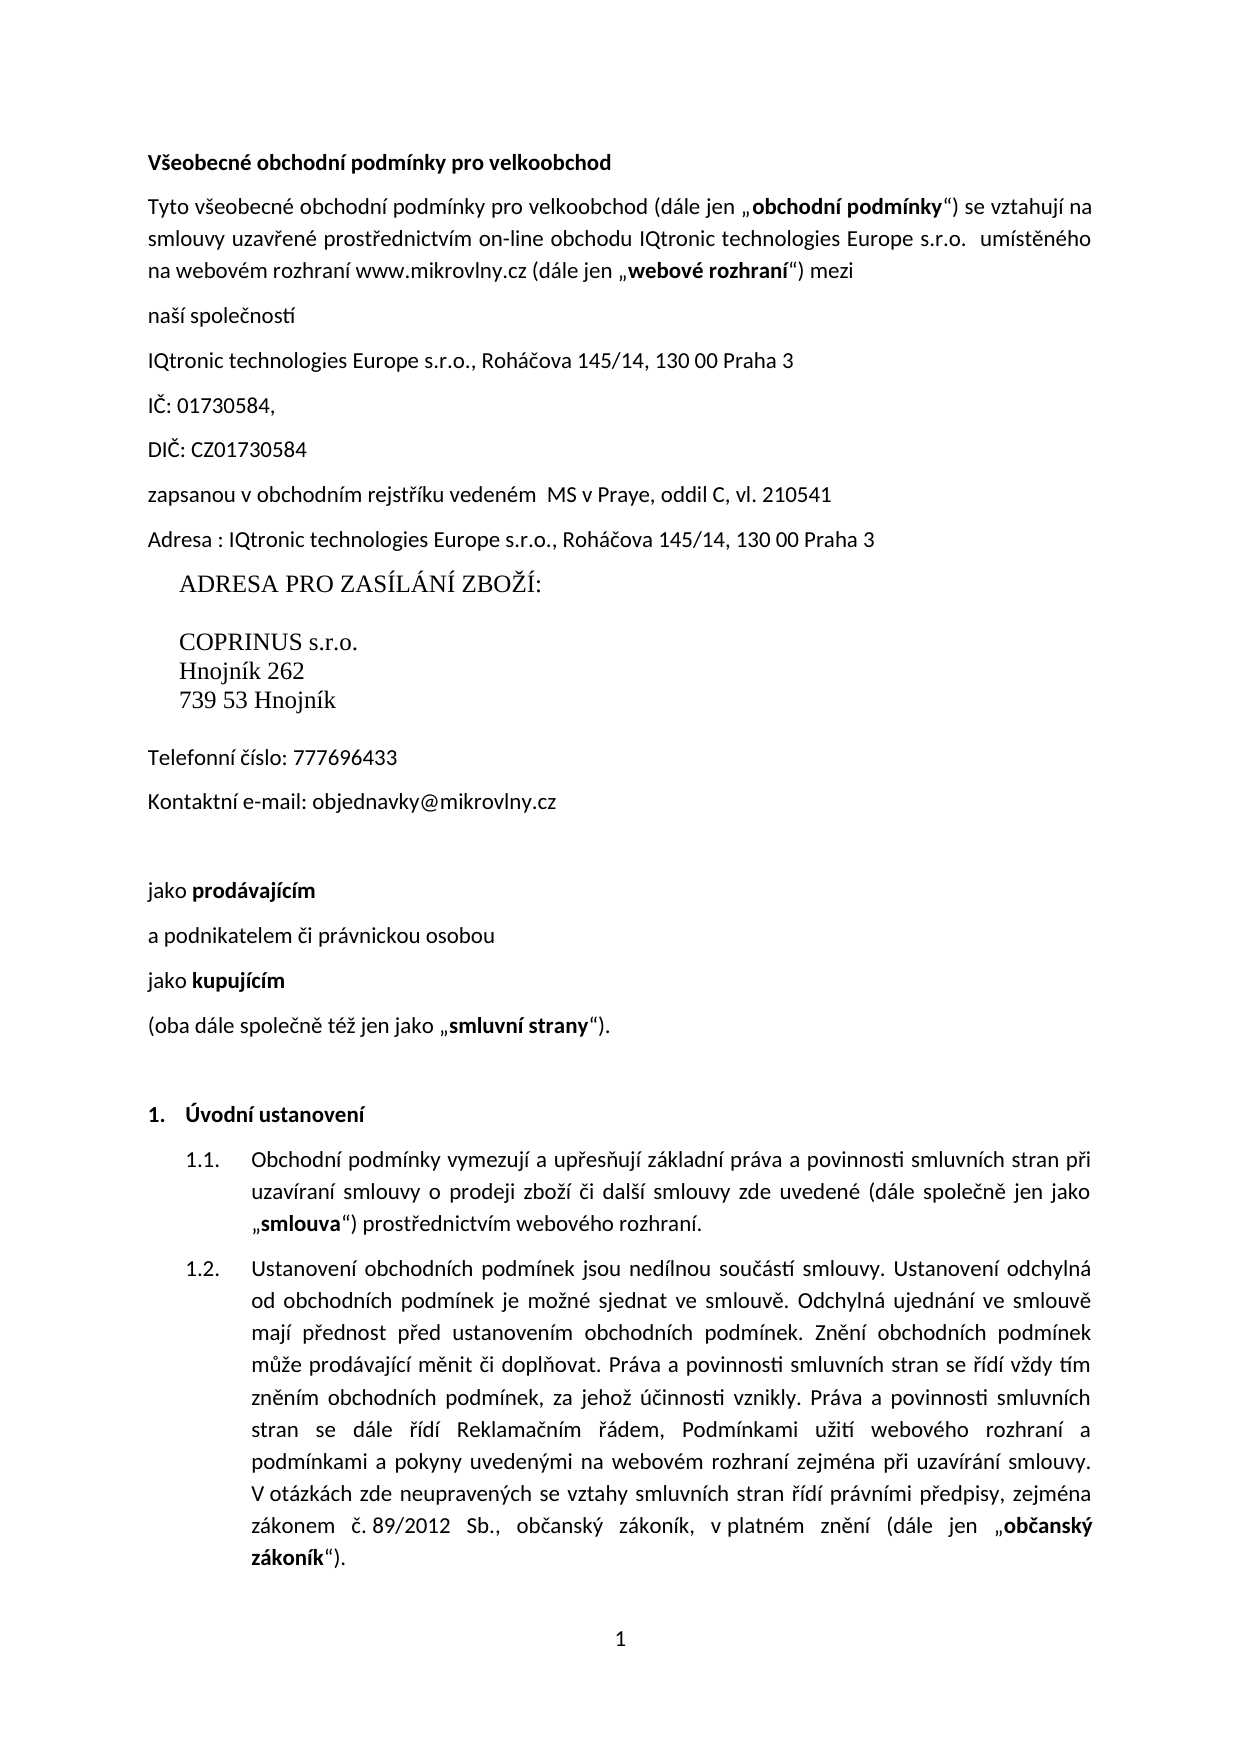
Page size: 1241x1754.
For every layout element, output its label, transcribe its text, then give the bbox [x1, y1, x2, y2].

text IQtronic technologies Europe s.r.o., Roháčova 145/14, 130 00 Praha 3 [148, 346, 1093, 374]
text a podnikatelem či právnickou osobou [148, 921, 1093, 949]
text ADRESA PRO ZASÍLÁNÍ ZBOŽÍ: [179, 569, 1061, 598]
text jako kupujícím [148, 966, 1093, 994]
text Všeobecné obchodní podmínky pro velkoobchod [148, 148, 1093, 176]
text Hnojník 262 [179, 656, 1061, 685]
text naší společností [148, 301, 1093, 329]
list Úvodní ustanovení [148, 1100, 1093, 1128]
text Telefonní číslo: 777696433 [148, 743, 1093, 771]
text Tyto všeobecné obchodní podmínky pro velkoobchod (dále jen „obchodní podmínky“) se vztahují na smlouvy uzavřené prostřednictvím on-line obchodu IQtronic technologies Europe s.r.o. umístěného na webovém rozhraní www.mikrovlny.cz (dále jen „webové rozhraní“) mezi [148, 192, 1093, 285]
text Adresa : IQtronic technologies Europe s.r.o., Roháčova 145/14, 130 00 Praha 3 [148, 525, 1093, 553]
list Ustanovení obchodních podmínek jsou nedílnou součástí smlouvy. Ustanovení odchylná od obchodních podmínek je možné sjednat ve smlouvě. Odchylná ujednání ve smlouvě mají přednost před ustanovením obchodních podmínek. Znění obchodních podmínek může prodávající měnit či doplňovat. Práva a povinnosti smluvních stran se řídí vždy tím zněním obchodních podmínek, za jehož účinnosti vznikly. Práva a povinnosti smluvních stran se dále řídí Reklamačním řádem, Podmínkami užití webového rozhraní a podmínkami a pokyny uvedenými na webovém rozhraní zejména při uzavírání smlouvy. V otázkách zde neupravených se vztahy smluvních stran řídí právními předpisy, zejména zákonem č. 89/2012 Sb., občanský zákoník, v platném znění (dále jen „občanský zákoník“). [185, 1254, 1093, 1572]
text jako prodávajícím [148, 877, 1093, 905]
text IČ: 01730584, [148, 391, 1093, 419]
text DIČ: CZ01730584 [148, 435, 1093, 463]
text 739 53 Hnojník [179, 685, 1061, 714]
text COPRINUS s.r.o. [179, 627, 1061, 656]
list Obchodní podmínky vymezují a upřesňují základní práva a povinnosti smluvních stran při uzavíraní smlouvy o prodeji zboží či další smlouvy zde uvedené (dále společně jen jako „smlouva“) prostřednictvím webového rozhraní. [185, 1145, 1093, 1237]
text Kontaktní e-mail: objednavky@mikrovlny.cz [148, 787, 1093, 815]
text (oba dále společně též jen jako „smluvní strany“). [148, 1011, 1093, 1039]
text zapsanou v obchodním rejstříku vedeném MS v Praye, oddil C, vl. 210541 [148, 480, 1093, 508]
